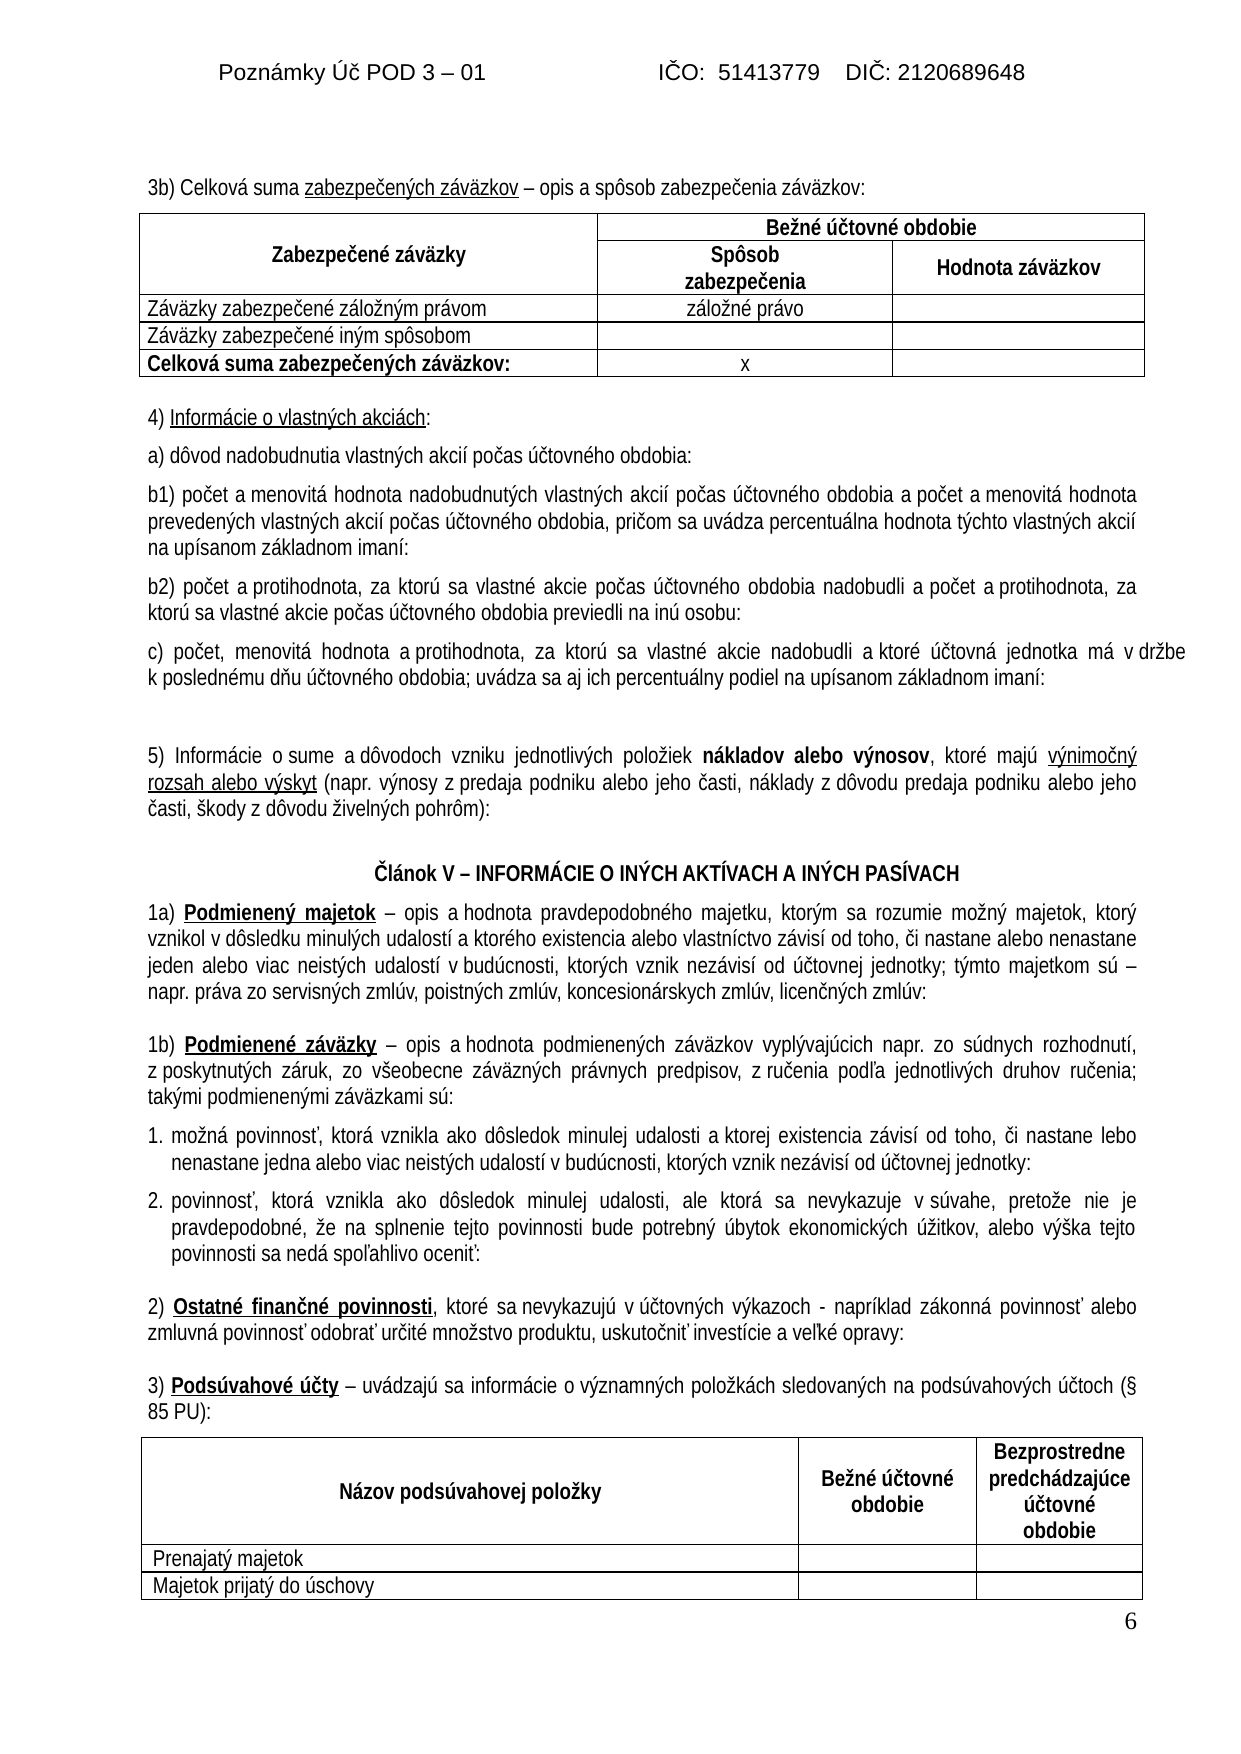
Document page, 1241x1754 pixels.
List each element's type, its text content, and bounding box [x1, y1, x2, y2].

text 3) Podsúvahové účty – uvádzajú sa informácie o významných položkách sledovaných na podsúvahových účtoch (§ 85 PU): [148, 1372, 1137, 1424]
table_header Zabezpečené záväzky [140, 214, 597, 294]
table_cell Majetok prijatý do úschovy [142, 1573, 798, 1599]
table_cell [893, 350, 1144, 376]
text b2) počet a protihodnota, za ktorú sa vlastné akcie počas účtovného obdobia nadobudli a počet a protihodnota, za ktorú sa vlastné akcie počas účtovného obdobia previedli na inú osobu: [148, 573, 1137, 626]
table_cell [799, 1545, 976, 1571]
table_cell Spôsob zabezpečenia [598, 241, 892, 294]
text 1a) Podmienený majetok – opis a hodnota pravdepodobného majetku, ktorým sa rozumie možný majetok, ktorý vznikol v dôsledku minulých udalostí a ktorého existencia alebo vlastníctvo závisí od toho, či nastane alebo nenastane jeden alebo viac neistých udalostí v budúcnosti, ktorých vznik nezávisí od účtovnej jednotky; týmto majetkom sú – napr. práva zo servisných zmlúv, poistných zmlúv, koncesionárskych zmlúv, licenčných zmlúv: [148, 899, 1137, 1004]
text b1) počet a menovitá hodnota nadobudnutých vlastných akcií počas účtovného obdobia a počet a menovitá hodnota prevedených vlastných akcií počas účtovného obdobia, pričom sa uvádza percentuálna hodnota týchto vlastných akcií na upísanom základnom imaní: [148, 481, 1137, 560]
table_cell Prenajatý majetok [142, 1545, 798, 1571]
table_cell Celková suma zabezpečených záväzkov: [140, 350, 597, 376]
table_cell Záväzky zabezpečené iným spôsobom [140, 323, 597, 349]
table_header Bežné účtovné obdobie [598, 214, 1144, 240]
text 3b) Celková suma zabezpečených záväzkov – opis a spôsob zabezpečenia záväzkov: [148, 174, 1151, 200]
table_cell [799, 1573, 976, 1599]
text 5) Informácie o sume a dôvodoch vzniku jednotlivých položiek nákladov alebo výnosov, ktoré majú výnimočný rozsah alebo výskyt (napr. výnosy z predaja podniku alebo jeho časti, náklady z dôvodu predaja podniku alebo jeho časti, škody z dôvodu živelných pohrôm): [148, 742, 1137, 821]
text 1b) Podmienené záväzky – opis a hodnota podmienených záväzkov vyplývajúcich napr. zo súdnych rozhodnutí, z poskytnutých záruk, zo všeobecne záväzných právnych predpisov, z ručenia podľa jednotlivých druhov ručenia; takými podmienenými záväzkami sú: [148, 1031, 1137, 1110]
table_cell [977, 1573, 1142, 1599]
text 2) Ostatné finančné povinnosti, ktoré sa nevykazujú v účtovných výkazoch - napríklad zákonná povinnosť alebo zmluvná povinnosť odobrať určité množstvo produktu, uskutočniť investície a veľké opravy: [148, 1293, 1137, 1346]
text Článok V – INFORMÁCIE O INÝCH AKTÍVACH A INÝCH PASÍVACH [148, 860, 1186, 886]
table_header Bezprostredne predchádzajúce účtovné obdobie [977, 1438, 1142, 1543]
table_header Názov podsúvahovej položky [142, 1438, 798, 1543]
table_cell Záväzky zabezpečené záložným právom [140, 295, 597, 321]
table_cell x [598, 350, 892, 376]
text a) dôvod nadobudnutia vlastných akcií počas účtovného obdobia: [148, 442, 1137, 469]
table_cell záložné právo [598, 295, 892, 321]
text c) počet, menovitá hodnota a protihodnota, za ktorú sa vlastné akcie nadobudli a ktoré účtovná jednotka má v držbe k poslednému dňu účtovného obdobia; uvádza sa aj ich percentuálny podiel na upísanom základnom imaní: [148, 638, 1186, 691]
text 4) Informácie o vlastných akciách: [148, 403, 1137, 430]
table_header Bežné účtovné obdobie [799, 1438, 976, 1543]
table_cell [977, 1545, 1142, 1571]
table_cell [893, 295, 1144, 321]
table_cell [893, 323, 1144, 349]
table_cell Hodnota záväzkov [893, 241, 1144, 294]
list možná povinnosť, ktorá vznikla ako dôsledok minulej udalosti a ktorej existencia závisí od toho, či nastane lebo nenastane jedna alebo viac neistých udalostí v budúcnosti, ktorých vznik nezávisí od účtovnej jednotky: [148, 1122, 1137, 1175]
table_cell [598, 323, 892, 349]
list povinnosť, ktorá vznikla ako dôsledok minulej udalosti, ale ktorá sa nevykazuje v súvahe, pretože nie je pravdepodobné, že na splnenie tejto povinnosti bude potrebný úbytok ekonomických úžitkov, alebo výška tejto povinnosti sa nedá spoľahlivo oceniť: [148, 1187, 1137, 1266]
